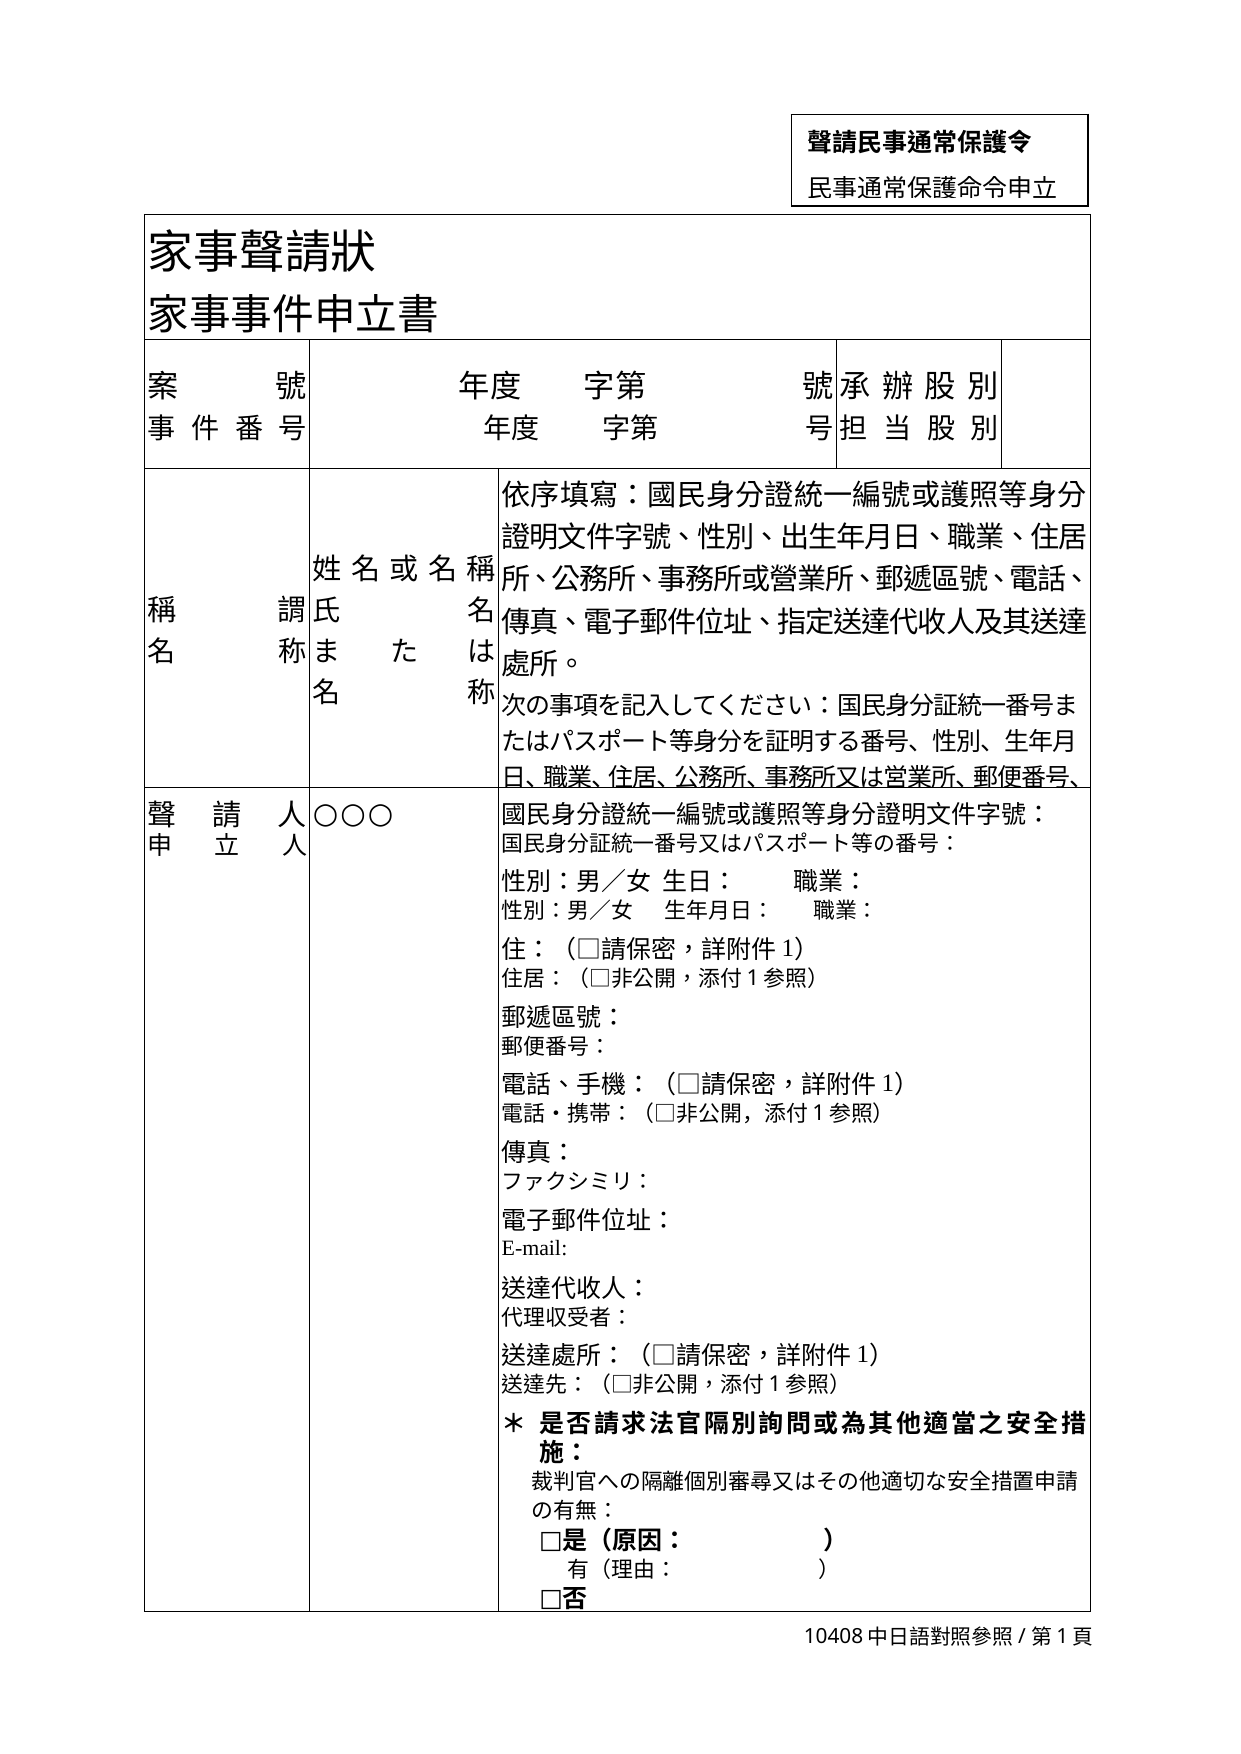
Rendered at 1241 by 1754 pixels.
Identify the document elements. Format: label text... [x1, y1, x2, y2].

table_cell 案號 事件番号 [145, 340, 309, 468]
table_cell 承辦股別 担当股別 [837, 340, 1001, 468]
table_cell 國民身分證統一編號或護照等身分證明文件字號： 国民身分証統一番号又はパスポート等の番号： 性別：男／女 生日： 職業： 性別：男／女 生年月日： 職業： 住：（□請保密，詳附件1） 住居：（□非公開，添付1参照） 郵遞區號： 郵便番号： 電話、手機：（□請保密，詳附件1） 電話・携帯：（□非公開，添付1参照） 傳真： ファクシミリ： 電子郵件位址： E-mail: 送達代收人： 代理収受者： 送達處所：（□請保密，詳附件1） 送達先：（□非公開，添付1参照） 是否請求法官隔別詢問或為其他適當之安全措施： 裁判官への隔離個別審尋又はその他適切な安全措置申請の有無： □是（原因： ） 有（理由： ） □否 無 [499, 788, 1090, 1611]
text 聲請民事通常保護令 [807, 122, 1072, 159]
table_cell 聲請人 申立人 [145, 788, 309, 1611]
table_cell 稱謂 名称 [145, 469, 309, 787]
table_cell [1002, 340, 1090, 468]
table_cell 依序填寫：國民身分證統一編號或護照等身分證明文件字號、性別、出生年月日、職業、住居所、公務所、事務所或營業所、郵遞區號、電話、傳真、電子郵件位址、指定送達代收人及其送達處所。 次の事項を記入してください：国民身分証統一番号またはパスポート等身分を証明する番号、性別、生年月日、職業、住居、公務所、事務所又は営業所、郵便番号、電話、ファクシミリ、E-mail、指定する代理収受者及びその送達先。 [499, 469, 1090, 787]
table_cell 年度 字第 號 年度 字第 号 [310, 340, 836, 468]
table_cell 姓名或名稱 氏名 または 名称 [310, 469, 498, 787]
table_header 家事聲請狀 家事事件申立書 [145, 215, 1090, 339]
table_cell ○○○ [310, 788, 498, 1611]
text 民事通常保護命令申立 [807, 168, 1072, 198]
